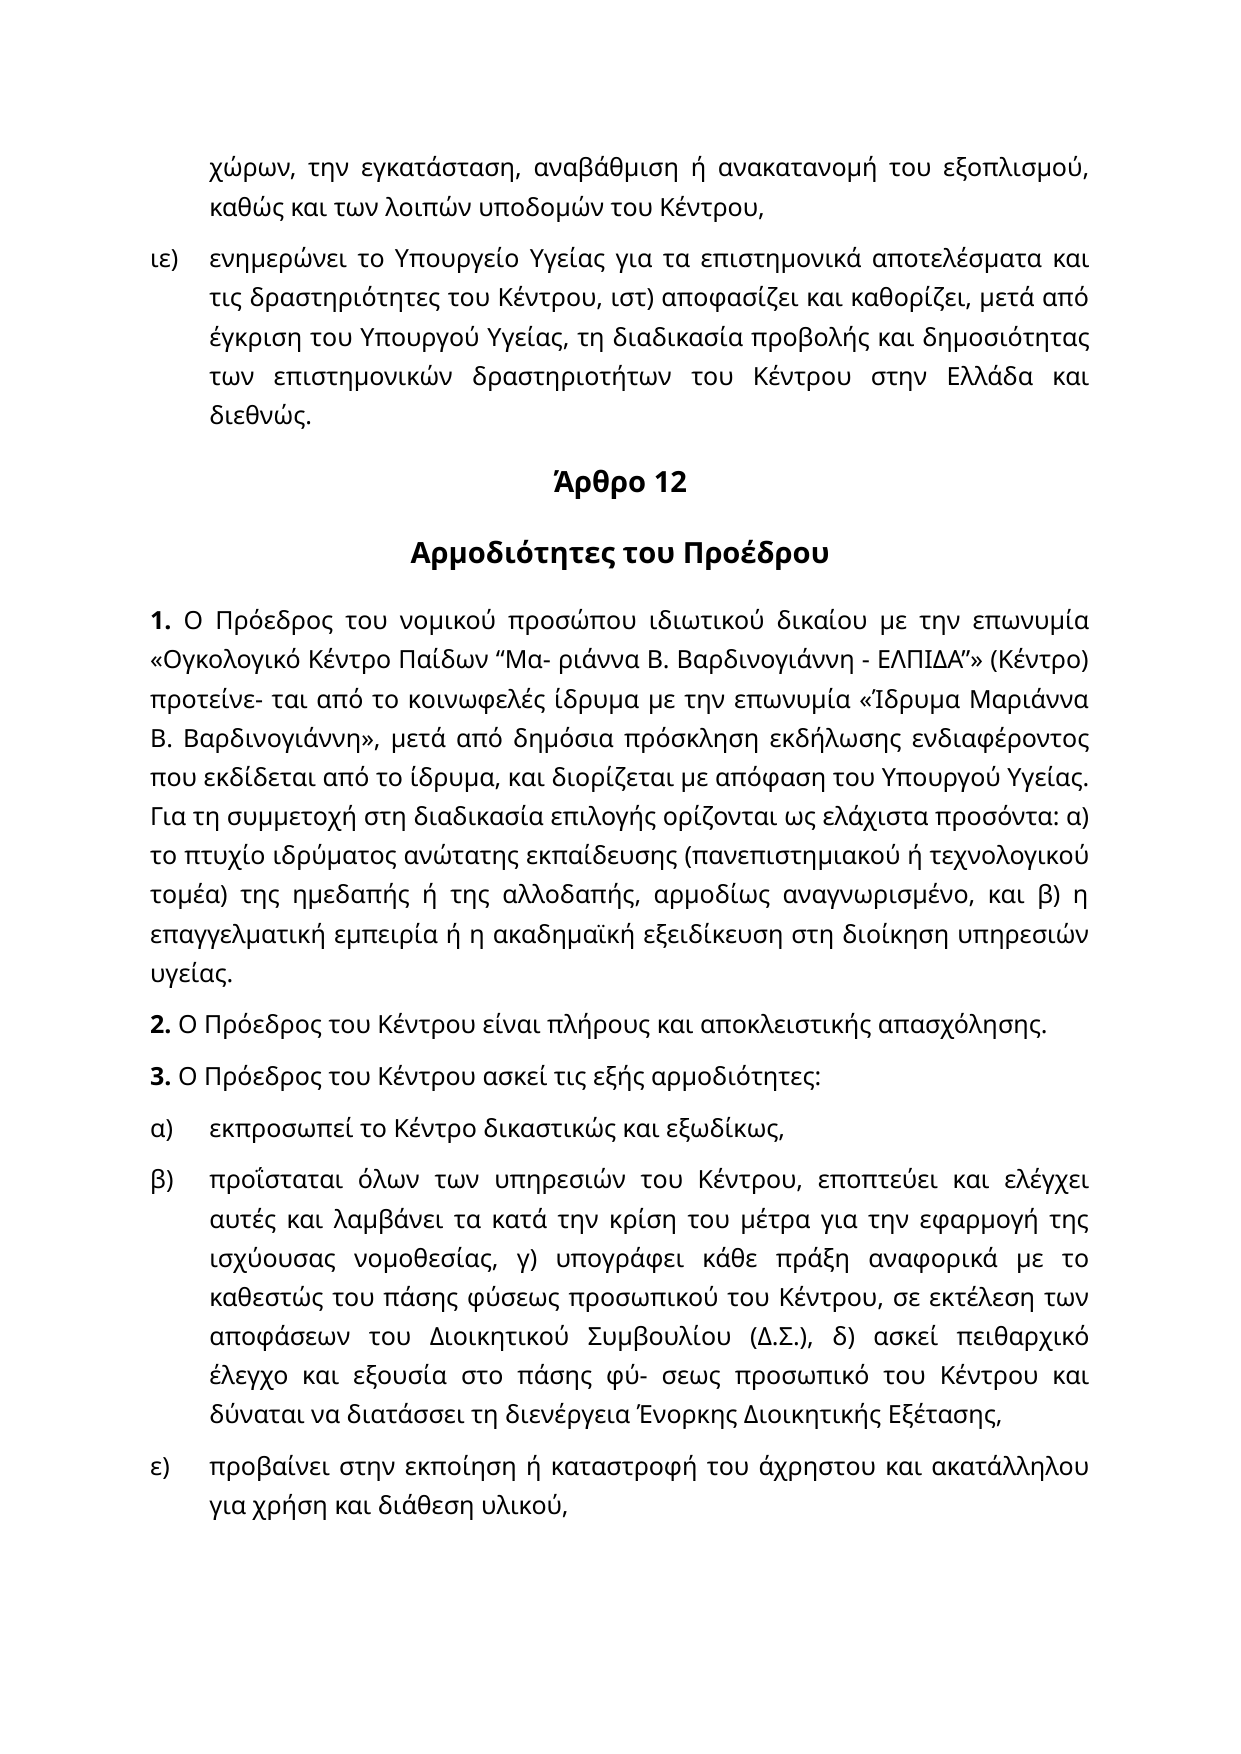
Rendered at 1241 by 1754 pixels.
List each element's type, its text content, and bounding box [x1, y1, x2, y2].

list α) εκπροσωπεί το Κέντρο δικαστικώς και εξωδίκως, [150, 1110, 1090, 1144]
text 1. Ο Πρόεδρος του νομικού προσώπου ιδιωτικού δικαίου με την επωνυμία «Ογκολογικό Κέντρο Παίδων “Μα- ριάννα Β. Βαρδινογιάννη - ΕΛΠΙΔΑ”» (Κέντρο) προτείνε- ται από το κοινωφελές ίδρυμα με την επωνυμία «Ίδρυμα Μαριάννα Β. Βαρδινογιάννη», μετά από δημόσια πρόσκληση εκδήλωσης ενδιαφέροντος που εκδίδεται από το ίδρυμα, και διορίζεται με απόφαση του Υπουργού Υγείας. Για τη συμμετοχή στη διαδικασία επιλογής ορίζονται ως ελάχιστα προσόντα: α) το πτυχίο ιδρύματος ανώτατης εκπαίδευσης (πανεπιστημιακού ή τεχνολογικού τομέα) της ημεδαπής ή της αλλοδαπής, αρμοδίως αναγνωρισμένο, και β) η επαγγελματική εμπειρία ή η ακαδημαϊκή εξειδίκευση στη διοίκηση υπηρεσιών υγείας. [150, 603, 1090, 989]
list ε) προβαίνει στην εκποίηση ή καταστροφή του άχρηστου και ακατάλληλου για χρήση και διάθεση υλικού, [150, 1449, 1090, 1522]
list ιε) ενημερώνει το Υπουργείο Υγείας για τα επιστημονικά αποτελέσματα και τις δραστηριότητες του Κέντρου, ιστ) αποφασίζει και καθορίζει, μετά από έγκριση του Υπουργού Υγείας, τη διαδικασία προβολής και δημοσιότητας των επιστημονικών δραστηριοτήτων του Κέντρου στην Ελλάδα και διεθνώς. [150, 241, 1090, 432]
text 3. Ο Πρόεδρος του Κέντρου ασκεί τις εξής αρμοδιότητες: [150, 1059, 1090, 1093]
list χώρων, την εγκατάσταση, αναβάθμιση ή ανακατανομή του εξοπλισμού, καθώς και των λοιπών υποδομών του Κέντρου, [150, 150, 1090, 223]
text 2. Ο Πρόεδρος του Κέντρου είναι πλήρους και αποκλειστικής απασχόλησης. [150, 1007, 1090, 1041]
list β) προΐσταται όλων των υπηρεσιών του Κέντρου, εποπτεύει και ελέγχει αυτές και λαμβάνει τα κατά την κρίση του μέτρα για την εφαρμογή της ισχύουσας νομοθεσίας, γ) υπογράφει κάθε πράξη αναφορικά με το καθεστώς του πάσης φύσεως προσωπικού του Κέντρου, σε εκτέλεση των αποφάσεων του Διοικητικού Συμβουλίου (Δ.Σ.), δ) ασκεί πειθαρχικό έλεγχο και εξουσία στο πάσης φύ- σεως προσωπικό του Κέντρου και δύναται να διατάσσει τη διενέργεια Ένορκης Διοικητικής Εξέτασης, [150, 1162, 1090, 1431]
subtitle Αρμοδιότητες του Προέδρου [150, 532, 1090, 572]
subtitle Άρθρο 12 [150, 462, 1090, 501]
